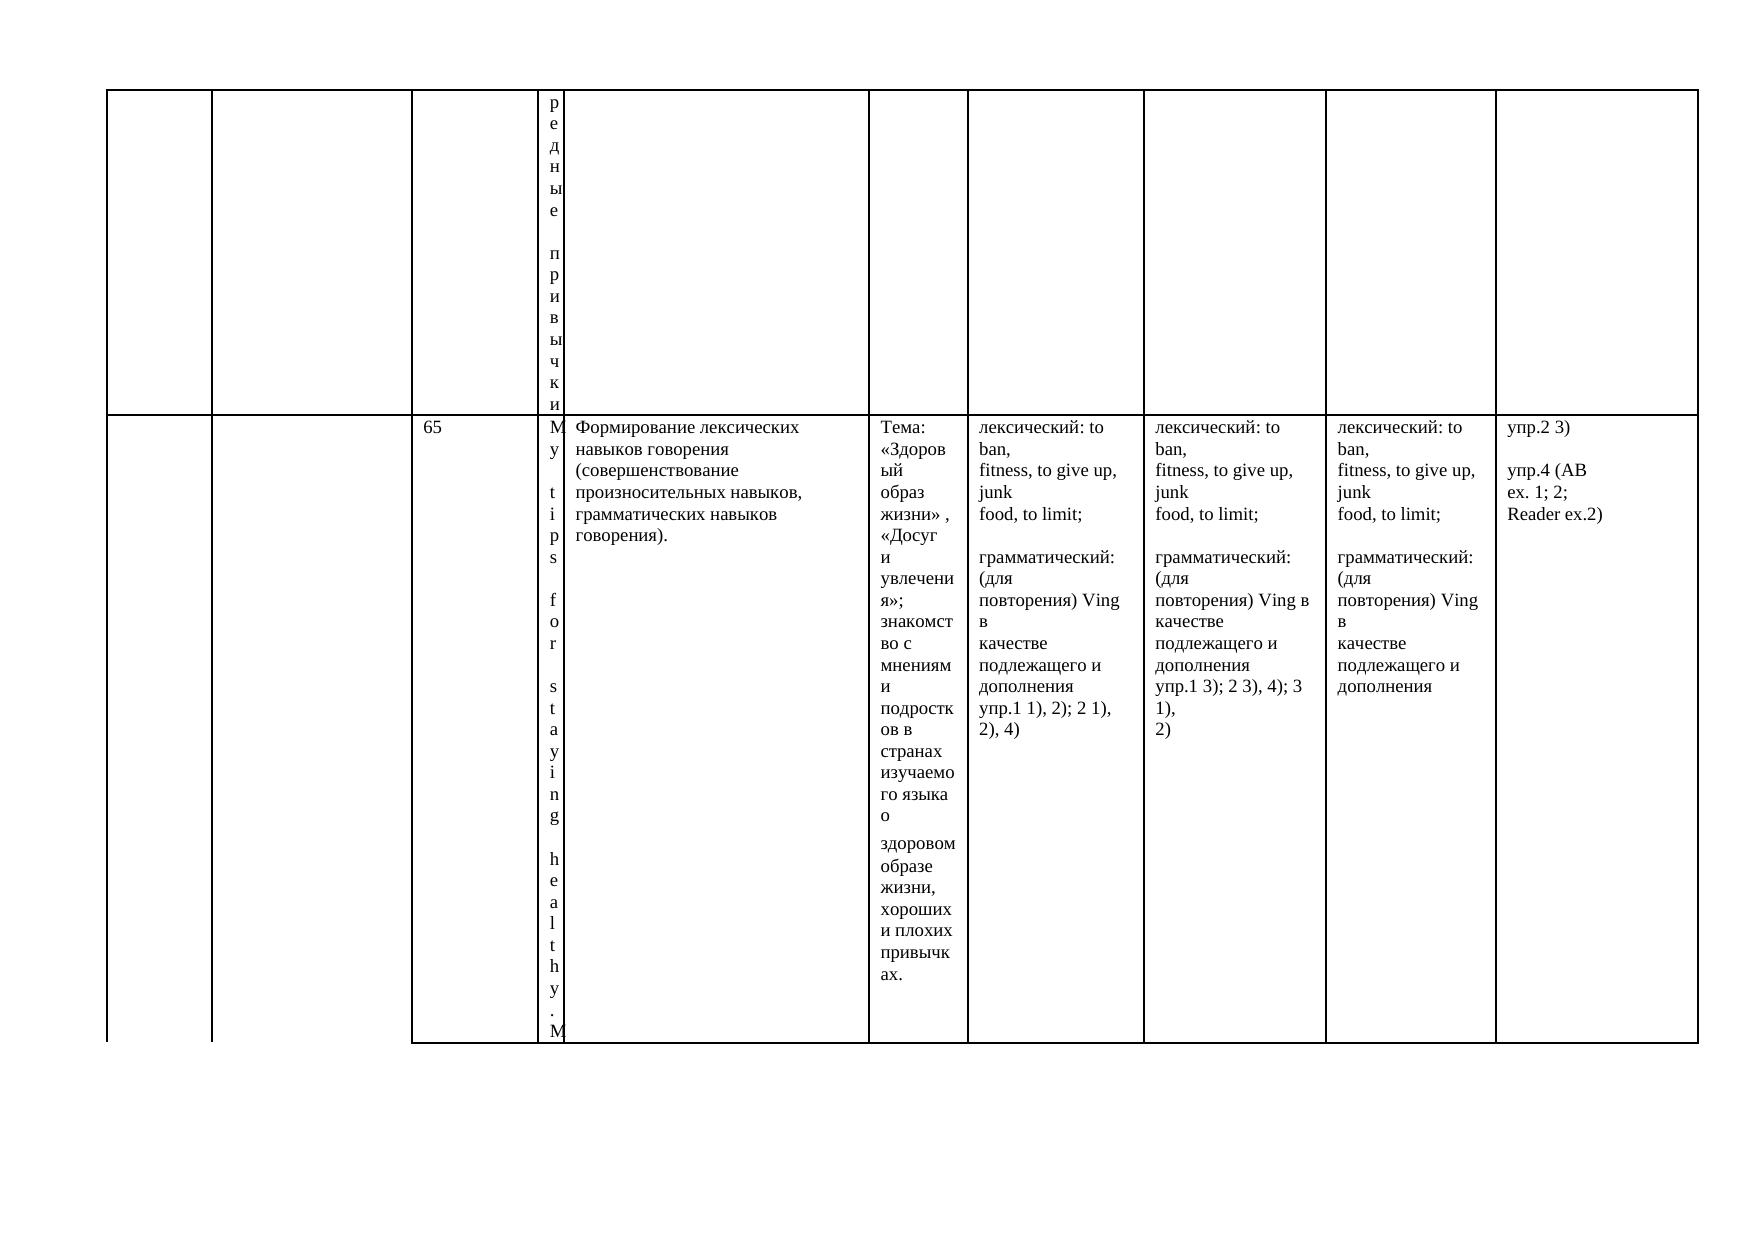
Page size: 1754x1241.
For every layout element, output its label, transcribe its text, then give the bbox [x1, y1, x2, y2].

table_cell Тема: «Здоровый образ жизни» , «Досуг и увлечения»; знакомство с мнениями подростков в странах изучаемого языка о здоровом образе жизни, хороших и плохих привычках. [870, 416, 967, 1042]
table_cell [565, 91, 868, 414]
table_cell 65 [413, 416, 537, 1042]
table_cell [213, 91, 411, 414]
table_cell My tips for staying healthy. Мое отношение к здоровью. [539, 416, 563, 1042]
table_cell лексический: to ban, fitness, to give up, junk food, to limit; грамматический: (для повторения) Ving в качестве подлежащего и дополнения упр.1 3); 2 3), 4); 3 1), 2) [1145, 416, 1325, 1042]
table_cell лексический: to ban, fitness, to give up, junk food, to limit; грамматический: (для повторения) Ving в качестве подлежащего и дополнения [1327, 416, 1495, 1042]
table_cell редные привычки [539, 91, 563, 414]
table_cell упр.2 3) упр.4 (AB ex. 1; 2; Reader ex.2) [1497, 416, 1697, 1042]
table_cell [969, 91, 1143, 414]
table_cell [1145, 91, 1325, 414]
table_cell [213, 416, 411, 1042]
table_cell [1497, 91, 1697, 414]
table_cell [413, 91, 537, 414]
table_cell [1327, 91, 1495, 414]
table_cell лексический: to ban, fitness, to give up, junk food, to limit; грамматический: (для повторения) Ving в качестве подлежащего и дополнения упр.1 1), 2); 2 1), 2), 4) [969, 416, 1143, 1042]
table_cell Формирование лексических навыков говорения (совершенствование произносительных навыков, грамматических навыков говорения). [565, 416, 868, 1042]
table_cell [108, 91, 211, 414]
table_cell [108, 416, 211, 1042]
table_cell [870, 91, 967, 414]
